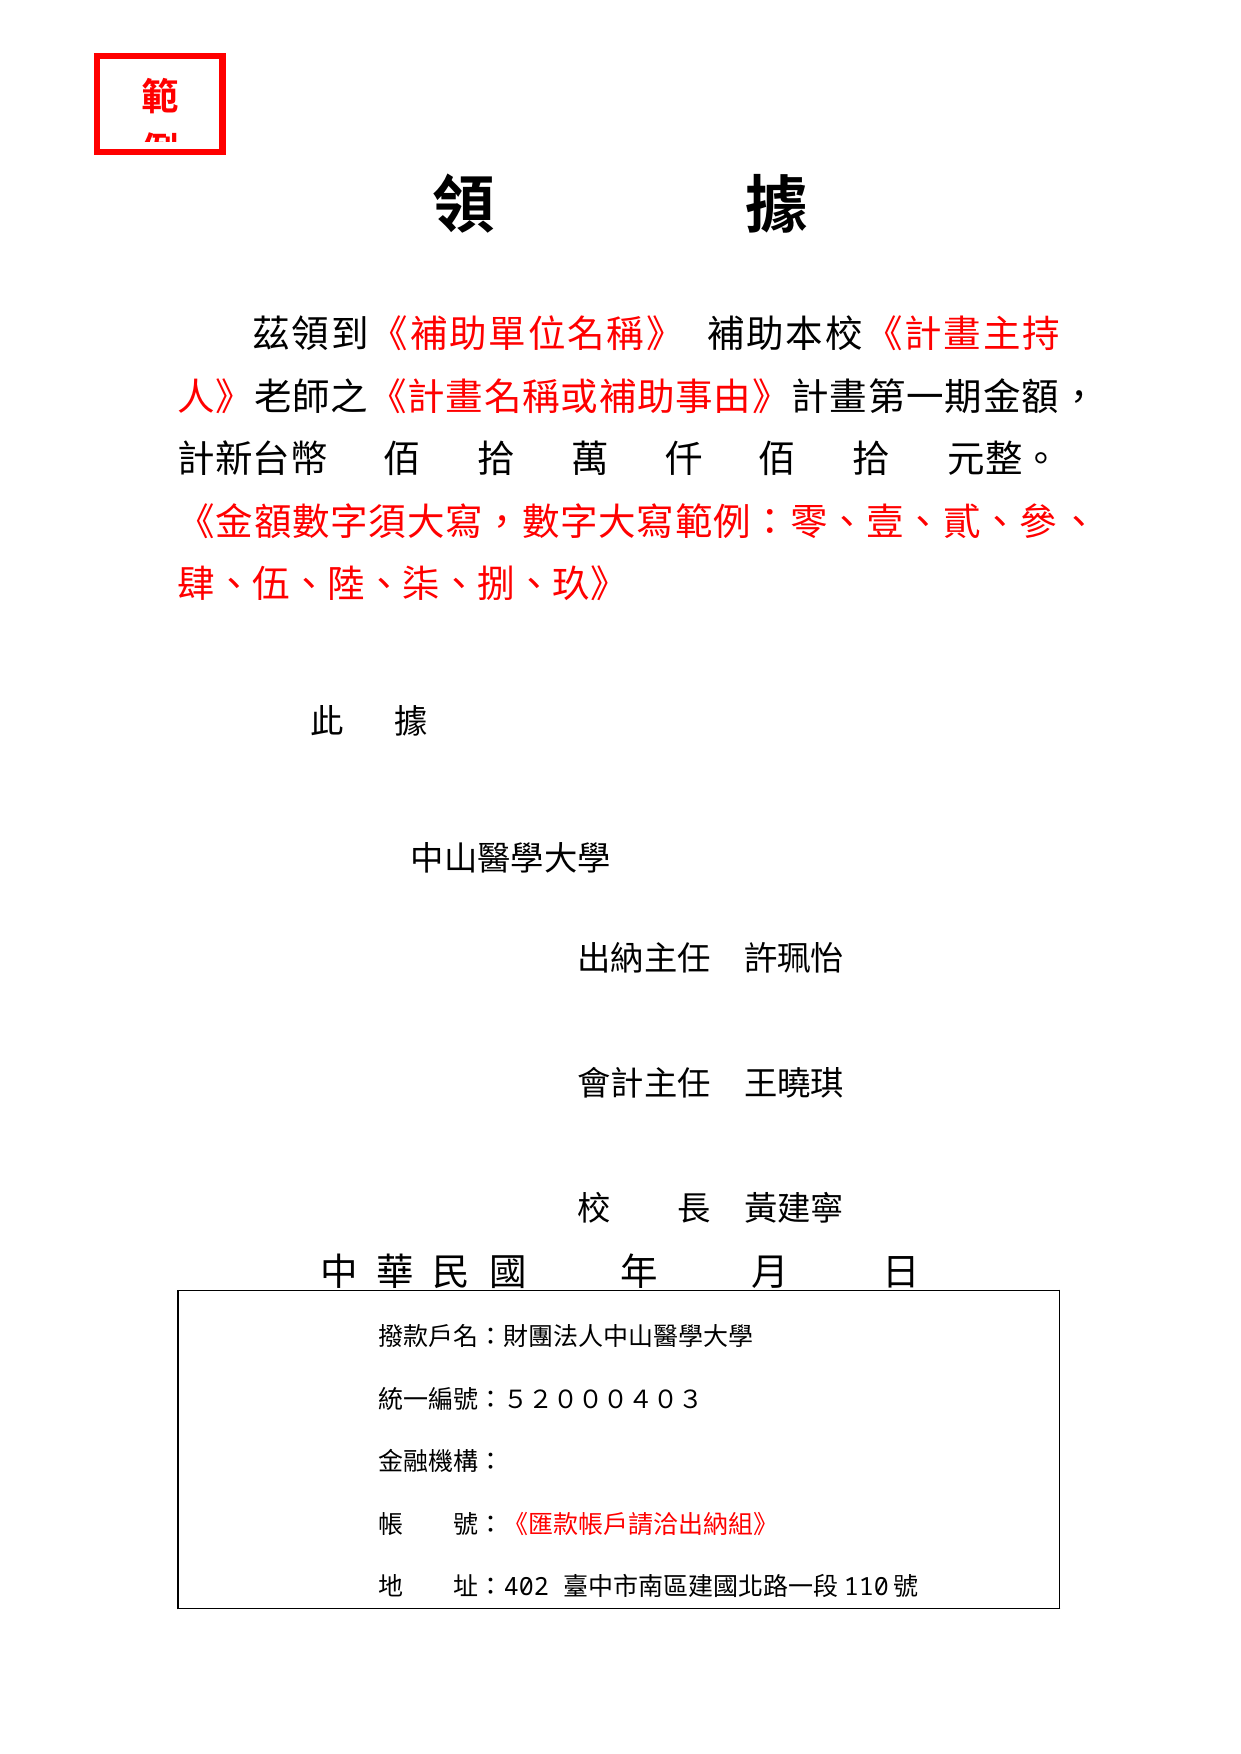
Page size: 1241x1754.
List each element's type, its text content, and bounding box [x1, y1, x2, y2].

text 中山醫學大學 [177, 814, 940, 877]
text 撥款戶名：財團法人中山醫學大學 [179, 1291, 1059, 1352]
text 帳 號：《匯款帳戶請洽出納組》 [179, 1477, 1059, 1539]
text 會計主任 王曉琪 [177, 1039, 940, 1102]
text 金融機構： [179, 1414, 1059, 1477]
text 校 長 黃建寧 [177, 1164, 940, 1227]
text [100, 59, 219, 149]
text 此 據 [177, 677, 940, 739]
text 中 華 民 國 年 月 日 [177, 1227, 1063, 1289]
text 出納主任 許珮怡 [177, 914, 940, 977]
text 統一編號：５２０００４０３ [179, 1352, 1059, 1414]
text 地 址：402 臺中市南區建國北路一段110號 [179, 1539, 1059, 1608]
text 範 例 [115, 67, 204, 141]
text [1128, 1278, 1240, 1353]
text 茲領到《補助單位名稱》 補助本校《計畫主持人》老師之《計畫名稱或補助事由》計畫第一期金額，計新台幣 佰 拾 萬 仟 佰 拾 元整。《金額數字須大寫，數字大寫範例：零、壹、貳、參、肆、伍、陸、柒、捌、玖》 [177, 289, 1060, 602]
text 領 據 [177, 127, 1063, 252]
